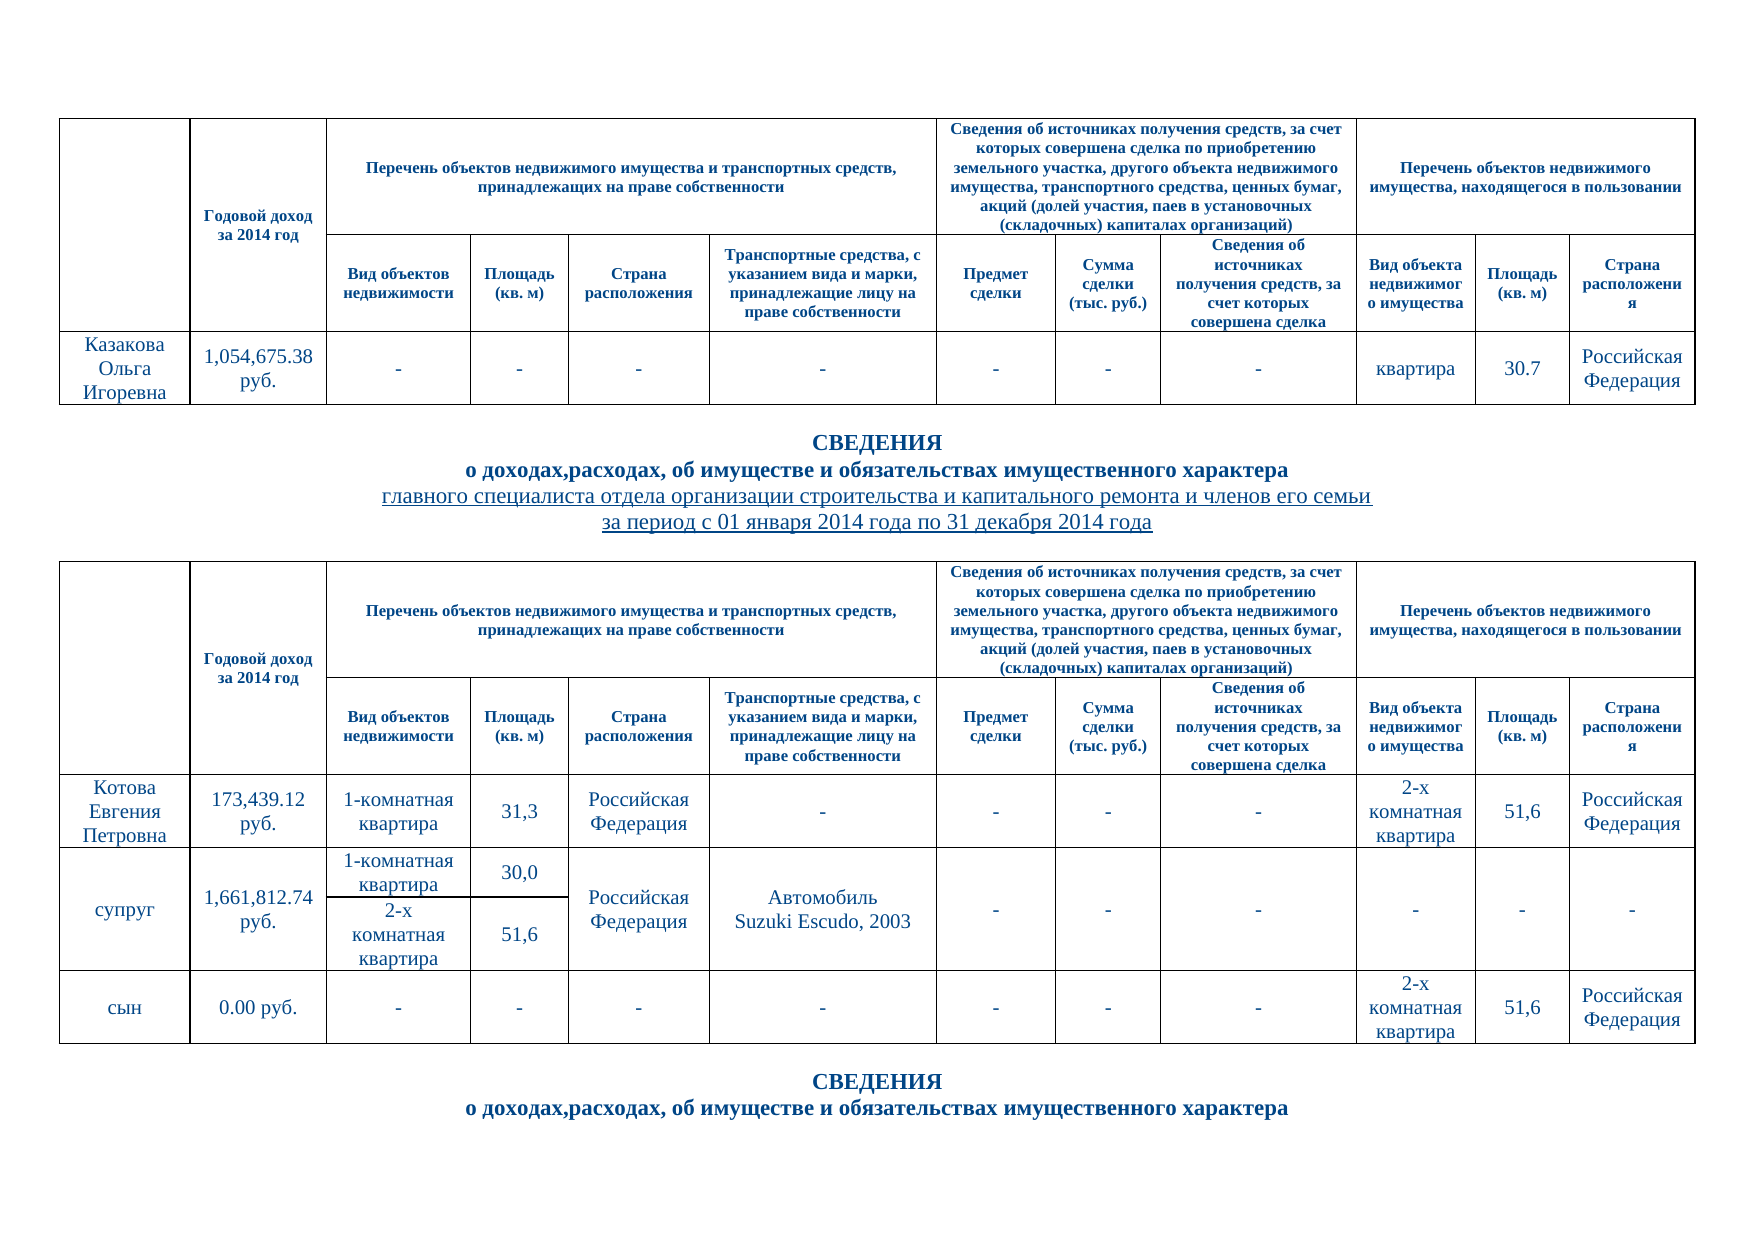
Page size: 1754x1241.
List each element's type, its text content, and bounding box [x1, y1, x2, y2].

table_cell 31,3 [471, 775, 568, 847]
table_header Сведения об источниках получения средств, за счет которых совершена сделка по приобретению земельного участка, другого объекта недвижимого имущества, транспортного средства, ценных бумаг, акций (долей участия, паев в установочных (складочных) капиталах организаций) [937, 119, 1356, 234]
table_cell Площадь (кв. м) [1476, 235, 1569, 331]
table_cell - [569, 971, 709, 1043]
table_cell Сведения об источниках получения средств, за счет которых совершена сделка [1161, 235, 1356, 331]
table_cell - [710, 971, 936, 1043]
table_cell Вид объектов недвижимости [327, 678, 470, 774]
table_cell 173 439,12 руб. [191, 775, 326, 847]
table_cell 2-х комнатная квартира [1357, 775, 1475, 847]
table_cell - [937, 971, 1055, 1043]
table_cell Российская Федерация [1570, 775, 1694, 847]
table_header [60, 119, 189, 331]
text СВЕДЕНИЯ [59, 429, 1695, 456]
table_cell - [471, 332, 568, 404]
table_cell - [1161, 971, 1356, 1043]
table_cell Сумма сделки (тыс. руб.) [1056, 235, 1160, 331]
table_cell - [1056, 332, 1160, 404]
table_header Годовой доход за 2014 год [191, 119, 326, 331]
table_cell 1-комнатная квартира [327, 775, 470, 847]
table_cell Страна расположения [1570, 235, 1694, 331]
table_cell Казакова Ольга Игоревна [60, 332, 189, 404]
text СВЕДЕНИЯ [59, 1068, 1695, 1094]
table_cell Страна расположения [569, 235, 709, 331]
table_cell 51,6 [471, 898, 568, 970]
table_header Перечень объектов недвижимого имущества, находящегося в пользовании [1357, 119, 1694, 234]
table_cell - [710, 775, 936, 847]
table_cell - [1161, 332, 1356, 404]
table_header Перечень объектов недвижимого имущества, находящегося в пользовании [1357, 562, 1694, 677]
table_cell Страна расположения [1570, 678, 1694, 774]
table_cell Котова Евгения Петровна [60, 775, 189, 847]
table_cell - [1476, 848, 1569, 970]
table_header Годовой доход за 2014 год [191, 562, 326, 774]
table_cell 0,00 руб. [191, 971, 326, 1043]
table_cell Площадь (кв. м) [471, 235, 568, 331]
table_cell - [710, 332, 936, 404]
table_cell Российская Федерация [1570, 332, 1694, 404]
table_cell Вид объектов недвижимости [327, 235, 470, 331]
text главного специалиста отдела организации строительства и капитального ремонта и членов его семьи [59, 482, 1695, 508]
table_cell Площадь (кв. м) [1476, 678, 1569, 774]
table_cell 30,7 [1476, 332, 1569, 404]
table_header Перечень объектов недвижимого имущества и транспортных средств, принадлежащих на праве собственности [327, 119, 936, 234]
table_cell Сведения об источниках получения средств, за счет которых совершена сделка [1161, 678, 1356, 774]
text за период с 01 января 2014 года по 31 декабря 2014 года [59, 508, 1695, 535]
table_header Перечень объектов недвижимого имущества и транспортных средств, принадлежащих на праве собственности [327, 562, 936, 677]
table_cell Вид объекта недвижимого имущества [1357, 235, 1475, 331]
table_cell Сумма сделки (тыс. руб.) [1056, 678, 1160, 774]
table_cell 51,6 [1476, 775, 1569, 847]
table_cell Российская Федерация [569, 848, 709, 970]
table_cell - [569, 332, 709, 404]
table_cell 1 054 675,38 руб. [191, 332, 326, 404]
table_cell супруг [60, 848, 189, 970]
table_cell сын [60, 971, 189, 1043]
table_cell Страна расположения [569, 678, 709, 774]
table_cell - [327, 971, 470, 1043]
table_cell квартира [1357, 332, 1475, 404]
table_header [60, 562, 189, 774]
table_cell Вид объекта недвижимого имущества [1357, 678, 1475, 774]
table_cell Транспортные средства, с указанием вида и марки, принадлежащие лицу на праве собственности [710, 235, 936, 331]
text о доходах,расходах, об имуществе и обязательствах имущественного характера [59, 1094, 1695, 1121]
table_cell - [327, 332, 470, 404]
table_cell - [1056, 775, 1160, 847]
table_cell 30,0 [471, 848, 568, 896]
table_cell Площадь (кв. м) [471, 678, 568, 774]
table_cell Российская Федерация [1570, 971, 1694, 1043]
table_cell Автомобиль Suzuki Escudo, 2003 [710, 848, 936, 970]
table_cell Транспортные средства, с указанием вида и марки, принадлежащие лицу на праве собственности [710, 678, 936, 774]
table_cell 1-комнатная квартира [327, 848, 470, 896]
table_cell - [1161, 848, 1356, 970]
table_cell - [1570, 848, 1694, 970]
table_cell 2-х комнатная квартира [1357, 971, 1475, 1043]
table_cell - [1056, 971, 1160, 1043]
table_cell Предмет сделки [937, 678, 1055, 774]
text о доходах,расходах, об имуществе и обязательствах имущественного характера [59, 456, 1695, 482]
table_cell 51,6 [1476, 971, 1569, 1043]
table_cell - [1357, 848, 1475, 970]
table_cell - [1056, 848, 1160, 970]
table_header Сведения об источниках получения средств, за счет которых совершена сделка по приобретению земельного участка, другого объекта недвижимого имущества, транспортного средства, ценных бумаг, акций (долей участия, паев в установочных (складочных) капиталах организаций) [937, 562, 1356, 677]
table_cell - [1161, 775, 1356, 847]
table_cell 2-х комнатная квартира [327, 898, 470, 970]
table_cell - [471, 971, 568, 1043]
table_cell - [937, 332, 1055, 404]
table_cell - [937, 775, 1055, 847]
table_cell Российская Федерация [569, 775, 709, 847]
table_cell Предмет сделки [937, 235, 1055, 331]
table_cell 1 661 812,74 руб. [191, 848, 326, 970]
table_cell - [937, 848, 1055, 970]
